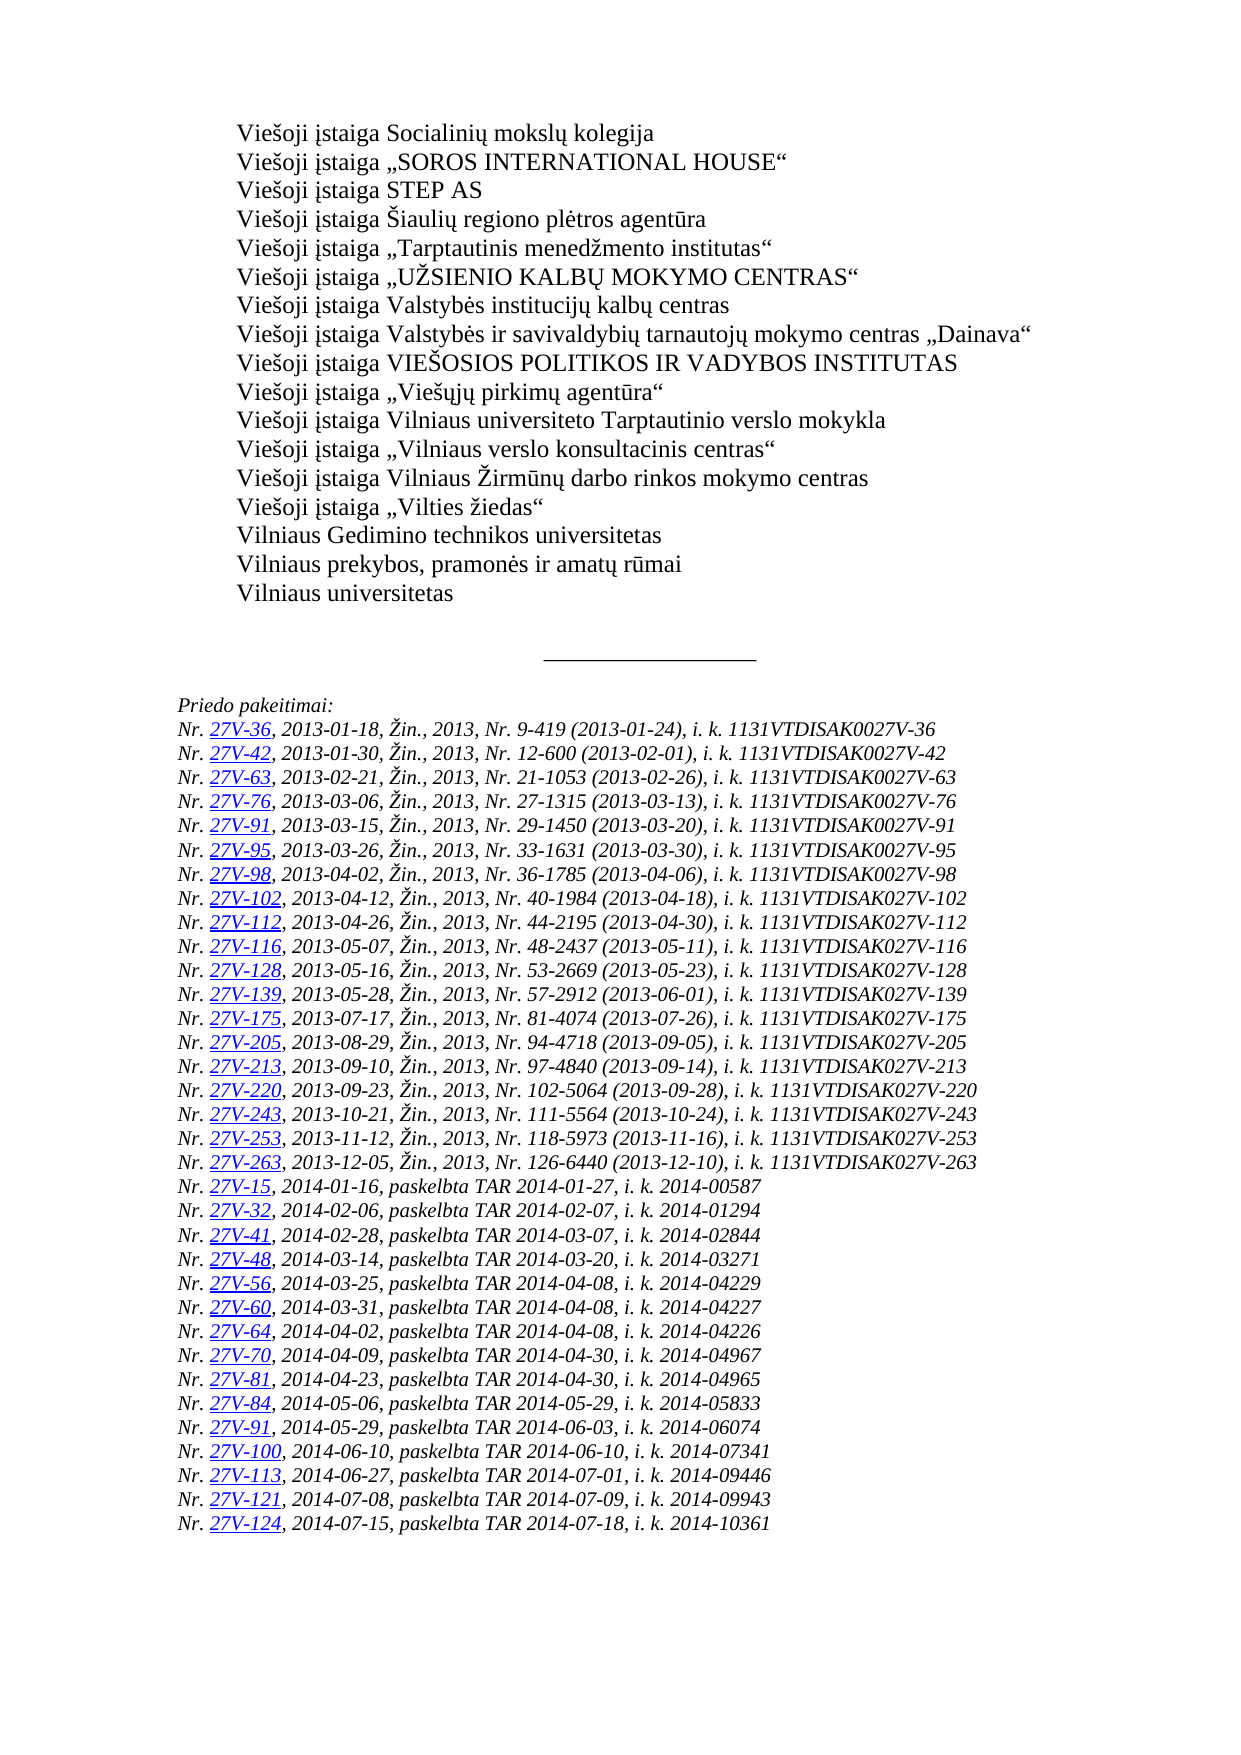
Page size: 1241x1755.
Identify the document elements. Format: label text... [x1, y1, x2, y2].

text Vilniaus prekybos, pramonės ir amatų rūmai [177, 549, 1122, 578]
text Nr. 27V-63, 2013-02-21, Žin., 2013, Nr. 21-1053 (2013-02-26), i. k. 1131VTDISAK0027V-63 [177, 765, 1122, 789]
text Viešoji įstaiga VIEŠOSIOS POLITIKOS IR VADYBOS INSTITUTAS [177, 348, 1122, 377]
text Nr. 27V-32, 2014-02-06, paskelbta TAR 2014-02-07, i. k. 2014-01294 [177, 1198, 1122, 1222]
text Viešoji įstaiga Vilniaus universiteto Tarptautinio verslo mokykla [177, 406, 1122, 434]
text Nr. 27V-84, 2014-05-06, paskelbta TAR 2014-05-29, i. k. 2014-05833 [177, 1391, 1122, 1415]
text Nr. 27V-70, 2014-04-09, paskelbta TAR 2014-04-30, i. k. 2014-04967 [177, 1343, 1122, 1367]
text Vilniaus Gedimino technikos universitetas [177, 521, 1122, 549]
text Nr. 27V-60, 2014-03-31, paskelbta TAR 2014-04-08, i. k. 2014-04227 [177, 1295, 1122, 1319]
text Vilniaus universitetas [177, 578, 1122, 607]
text _________________ [177, 636, 1122, 664]
text Nr. 27V-15, 2014-01-16, paskelbta TAR 2014-01-27, i. k. 2014-00587 [177, 1174, 1122, 1198]
text Nr. 27V-243, 2013-10-21, Žin., 2013, Nr. 111-5564 (2013-10-24), i. k. 1131VTDISAK027V-243 [177, 1102, 1122, 1126]
text Nr. 27V-175, 2013-07-17, Žin., 2013, Nr. 81-4074 (2013-07-26), i. k. 1131VTDISAK027V-175 [177, 1006, 1122, 1030]
text Viešoji įstaiga Valstybės ir savivaldybių tarnautojų mokymo centras „Dainava“ [177, 319, 1122, 348]
text Nr. 27V-81, 2014-04-23, paskelbta TAR 2014-04-30, i. k. 2014-04965 [177, 1367, 1122, 1391]
text Nr. 27V-116, 2013-05-07, Žin., 2013, Nr. 48-2437 (2013-05-11), i. k. 1131VTDISAK027V-116 [177, 934, 1122, 958]
text Nr. 27V-121, 2014-07-08, paskelbta TAR 2014-07-09, i. k. 2014-09943 [177, 1487, 1122, 1511]
text Nr. 27V-128, 2013-05-16, Žin., 2013, Nr. 53-2669 (2013-05-23), i. k. 1131VTDISAK027V-128 [177, 958, 1122, 982]
text Viešoji įstaiga Socialinių mokslų kolegija [177, 118, 1122, 147]
text Nr. 27V-98, 2013-04-02, Žin., 2013, Nr. 36-1785 (2013-04-06), i. k. 1131VTDISAK0027V-98 [177, 862, 1122, 886]
text Viešoji įstaiga Šiaulių regiono plėtros agentūra [177, 204, 1122, 233]
text Nr. 27V-100, 2014-06-10, paskelbta TAR 2014-06-10, i. k. 2014-07341 [177, 1439, 1122, 1463]
text Nr. 27V-91, 2014-05-29, paskelbta TAR 2014-06-03, i. k. 2014-06074 [177, 1415, 1122, 1439]
text Viešoji įstaiga „SOROS INTERNATIONAL HOUSE“ [177, 147, 1122, 176]
text Nr. 27V-205, 2013-08-29, Žin., 2013, Nr. 94-4718 (2013-09-05), i. k. 1131VTDISAK027V-205 [177, 1030, 1122, 1054]
text Viešoji įstaiga „UŽSIENIO KALBŲ MOKYMO CENTRAS“ [177, 262, 1122, 291]
text Nr. 27V-139, 2013-05-28, Žin., 2013, Nr. 57-2912 (2013-06-01), i. k. 1131VTDISAK027V-139 [177, 982, 1122, 1006]
text Nr. 27V-124, 2014-07-15, paskelbta TAR 2014-07-18, i. k. 2014-10361 [177, 1511, 1122, 1535]
text Viešoji įstaiga STEP AS [177, 176, 1122, 204]
text Nr. 27V-76, 2013-03-06, Žin., 2013, Nr. 27-1315 (2013-03-13), i. k. 1131VTDISAK0027V-76 [177, 789, 1122, 813]
text Viešoji įstaiga „Viešųjų pirkimų agentūra“ [177, 377, 1122, 406]
text Nr. 27V-220, 2013-09-23, Žin., 2013, Nr. 102-5064 (2013-09-28), i. k. 1131VTDISAK027V-220 [177, 1078, 1122, 1102]
text Nr. 27V-42, 2013-01-30, Žin., 2013, Nr. 12-600 (2013-02-01), i. k. 1131VTDISAK0027V-42 [177, 741, 1122, 765]
text Nr. 27V-56, 2014-03-25, paskelbta TAR 2014-04-08, i. k. 2014-04229 [177, 1271, 1122, 1295]
text Viešoji įstaiga „Vilniaus verslo konsultacinis centras“ [177, 434, 1122, 463]
text Nr. 27V-213, 2013-09-10, Žin., 2013, Nr. 97-4840 (2013-09-14), i. k. 1131VTDISAK027V-213 [177, 1054, 1122, 1078]
text Nr. 27V-91, 2013-03-15, Žin., 2013, Nr. 29-1450 (2013-03-20), i. k. 1131VTDISAK0027V-91 [177, 813, 1122, 837]
text Nr. 27V-48, 2014-03-14, paskelbta TAR 2014-03-20, i. k. 2014-03271 [177, 1247, 1122, 1271]
text Nr. 27V-113, 2014-06-27, paskelbta TAR 2014-07-01, i. k. 2014-09446 [177, 1463, 1122, 1487]
text Nr. 27V-41, 2014-02-28, paskelbta TAR 2014-03-07, i. k. 2014-02844 [177, 1222, 1122, 1247]
text Nr. 27V-64, 2014-04-02, paskelbta TAR 2014-04-08, i. k. 2014-04226 [177, 1319, 1122, 1343]
text Nr. 27V-102, 2013-04-12, Žin., 2013, Nr. 40-1984 (2013-04-18), i. k. 1131VTDISAK027V-102 [177, 886, 1122, 910]
text Priedo pakeitimai: [177, 693, 1122, 717]
text Nr. 27V-253, 2013-11-12, Žin., 2013, Nr. 118-5973 (2013-11-16), i. k. 1131VTDISAK027V-253 [177, 1126, 1122, 1150]
text Nr. 27V-95, 2013-03-26, Žin., 2013, Nr. 33-1631 (2013-03-30), i. k. 1131VTDISAK0027V-95 [177, 837, 1122, 862]
text Nr. 27V-263, 2013-12-05, Žin., 2013, Nr. 126-6440 (2013-12-10), i. k. 1131VTDISAK027V-263 [177, 1150, 1122, 1174]
text Viešoji įstaiga „Tarptautinis menedžmento institutas“ [177, 233, 1122, 262]
text Viešoji įstaiga „Vilties žiedas“ [177, 492, 1122, 521]
text Nr. 27V-36, 2013-01-18, Žin., 2013, Nr. 9-419 (2013-01-24), i. k. 1131VTDISAK0027V-36 [177, 717, 1122, 741]
text Viešoji įstaiga Vilniaus Žirmūnų darbo rinkos mokymo centras [177, 463, 1122, 492]
text Viešoji įstaiga Valstybės institucijų kalbų centras [177, 291, 1122, 319]
text Nr. 27V-112, 2013-04-26, Žin., 2013, Nr. 44-2195 (2013-04-30), i. k. 1131VTDISAK027V-112 [177, 910, 1122, 934]
